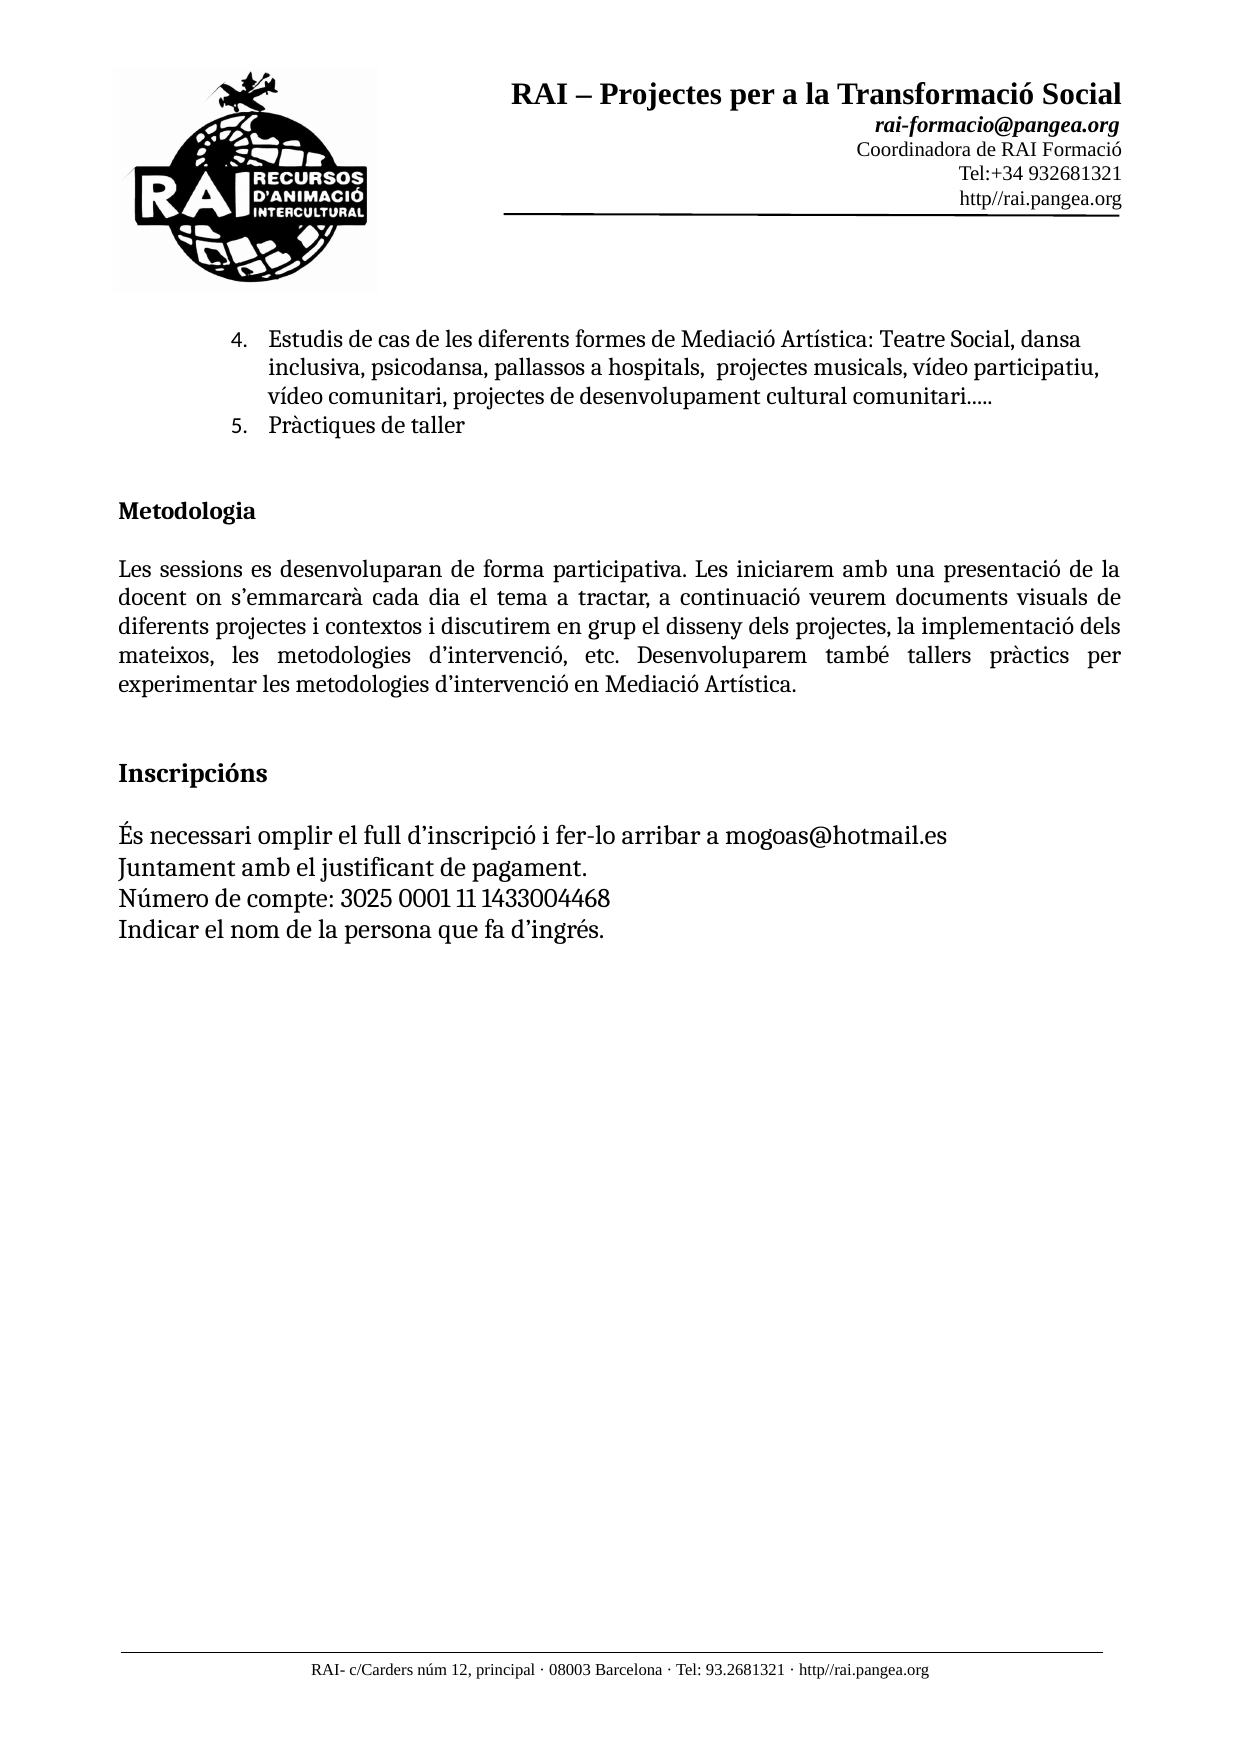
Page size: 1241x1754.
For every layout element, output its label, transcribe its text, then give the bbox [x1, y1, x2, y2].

text Juntament amb el justificant de pagament. [118, 852, 1122, 883]
list Pràctiques de taller [231, 411, 1122, 439]
text Número de compte: 3025 0001 11 1433004468 [118, 883, 1122, 914]
text Indicar el nom de la persona que fa d’ingrés. [118, 914, 1122, 945]
text Les sessions es desenvoluparan de forma participativa. Les iniciarem amb una presentació de la docent on s’emmarcarà cada dia el tema a tractar, a continuació veurem documents visuals de diferents projectes i contextos i discutirem en grup el disseny dels projectes, la implementació dels mateixos, les metodologies d’intervenció, etc. Desenvoluparem també tallers pràctics per experimentar les metodologies d’intervenció en Mediació Artística. [118, 554, 1122, 698]
text Metodologia [118, 497, 1122, 526]
list Estudis de cas de les diferents formes de Mediació Artística: Teatre Social, dansa inclusiva, psicodansa, pallassos a hospitals, projectes musicals, vídeo participatiu, vídeo comunitari, projectes de desenvolupament cultural comunitari..... [231, 324, 1122, 411]
text Inscripcións [118, 758, 1122, 789]
text És necessari omplir el full d’inscripció i fer-lo arribar a mogoas@hotmail.es [118, 820, 1122, 852]
